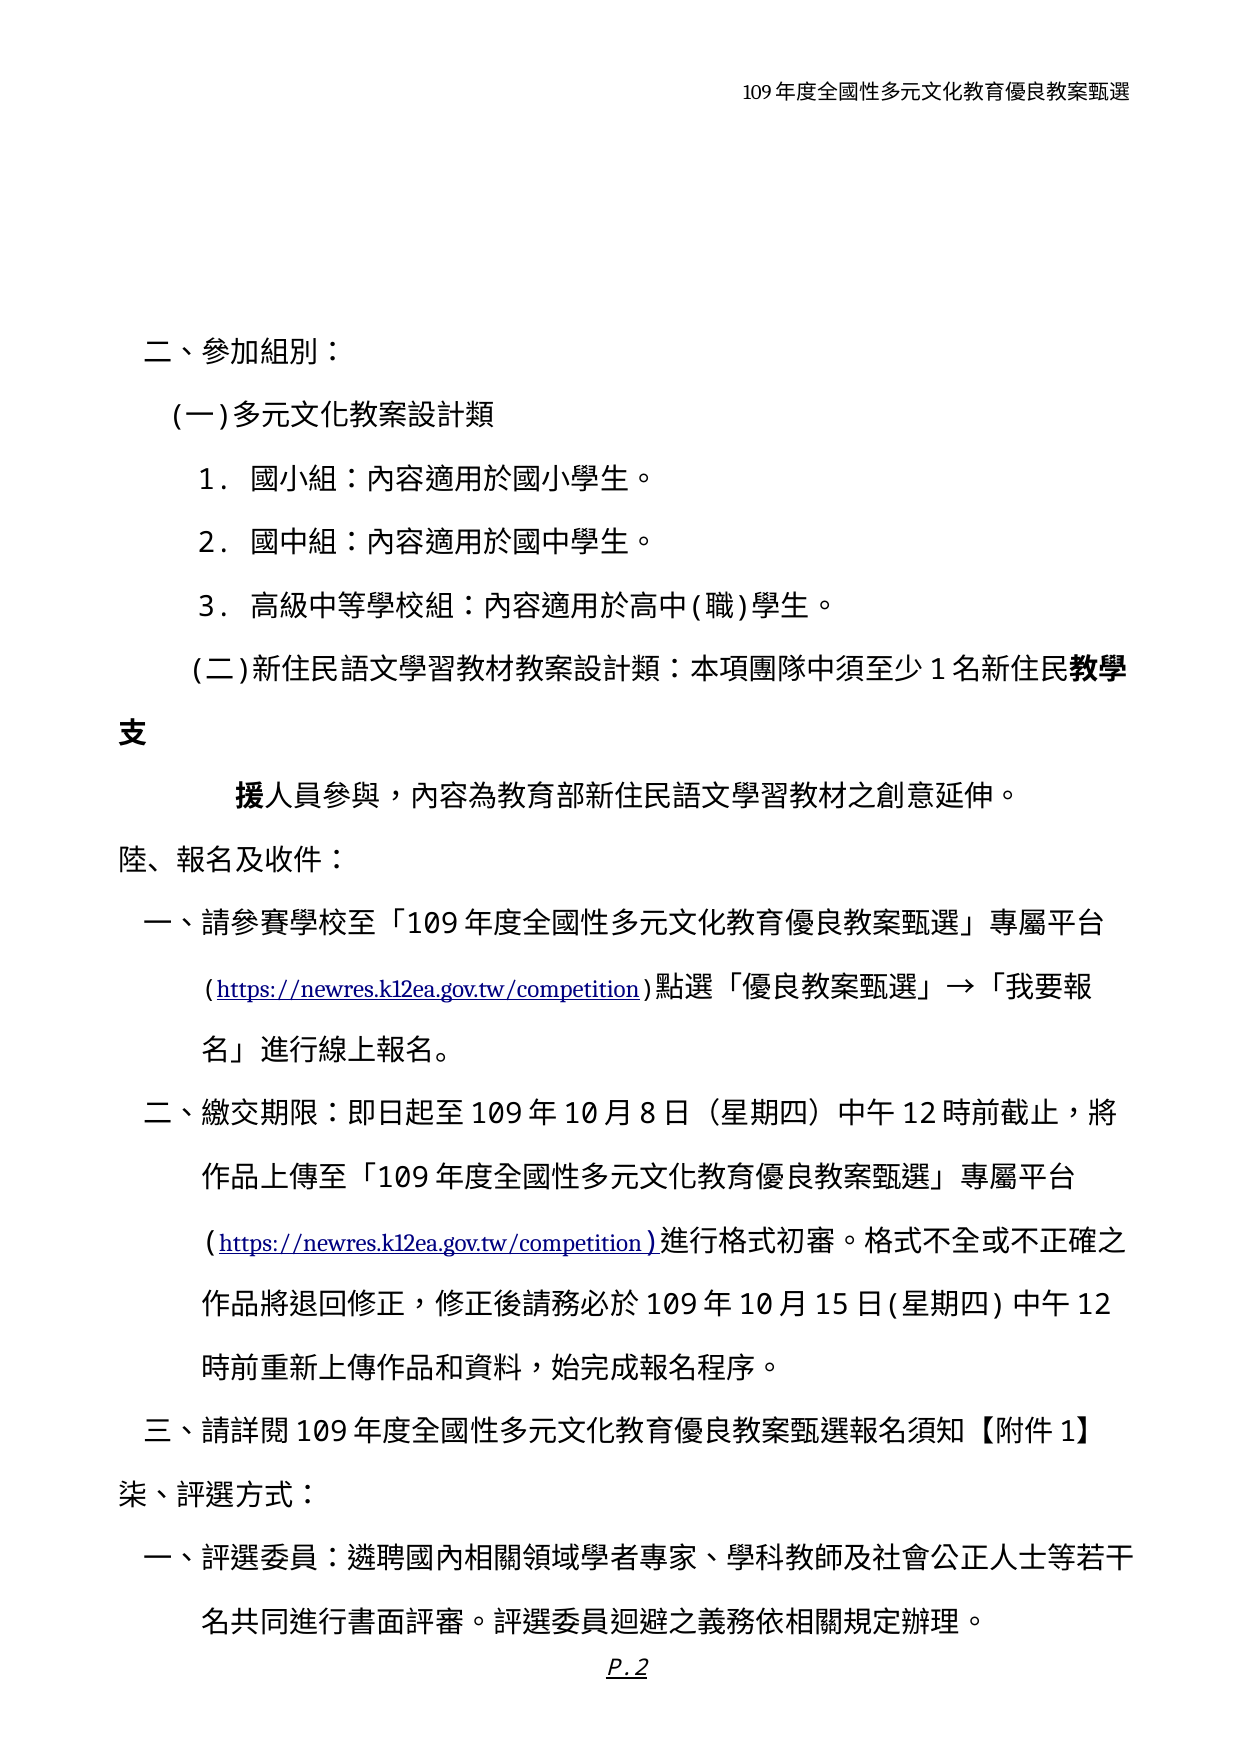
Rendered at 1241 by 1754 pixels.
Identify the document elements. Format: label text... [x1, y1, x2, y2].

text 陸、報名及收件： [118, 836, 1137, 878]
text 二、參加組別： [143, 328, 1137, 371]
text 援人員參與，內容為教育部新住民語文學習教材之創意延伸。 [118, 773, 1137, 815]
text (一)多元文化教案設計類 [168, 392, 1137, 434]
text 一、請參賽學校至「109年度全國性多元文化教育優良教案甄選」專屬平台(https://newres.k12ea.gov.tw/competition)點選「優良教案甄選」→「我要報名」進行線上報名。 [143, 900, 1137, 1069]
text (二)新住民語文學習教材教案設計類：本項團隊中須至少1名新住民教學支 [118, 646, 1137, 752]
text 二、繳交期限：即日起至109年10月8日（星期四）中午12時前截止，將作品上傳至「109年度全國性多元文化教育優良教案甄選」專屬平台(https://newres.k12ea.gov.tw/competition)進行格式初審。格式不全或不正確之作品將退回修正，修正後請務必於109年10月15日(星期四) 中午12時前重新上傳作品和資料，始完成報名程序。 [143, 1090, 1137, 1387]
text 三、請詳閱109年度全國性多元文化教育優良教案甄選報名須知【附件1】 [143, 1408, 1137, 1450]
text 一、評選委員：遴聘國內相關領域學者專家、學科教師及社會公正人士等若干名共同進行書面評審。評選委員迴避之義務依相關規定辦理。 [143, 1535, 1137, 1640]
text 3. 高級中等學校組：內容適用於高中(職)學生。 [168, 582, 1137, 625]
text 1. 國小組：內容適用於國小學生。 [168, 455, 1137, 498]
text 柒、評選方式： [118, 1471, 1137, 1513]
text 2. 國中組：內容適用於國中學生。 [168, 519, 1137, 561]
